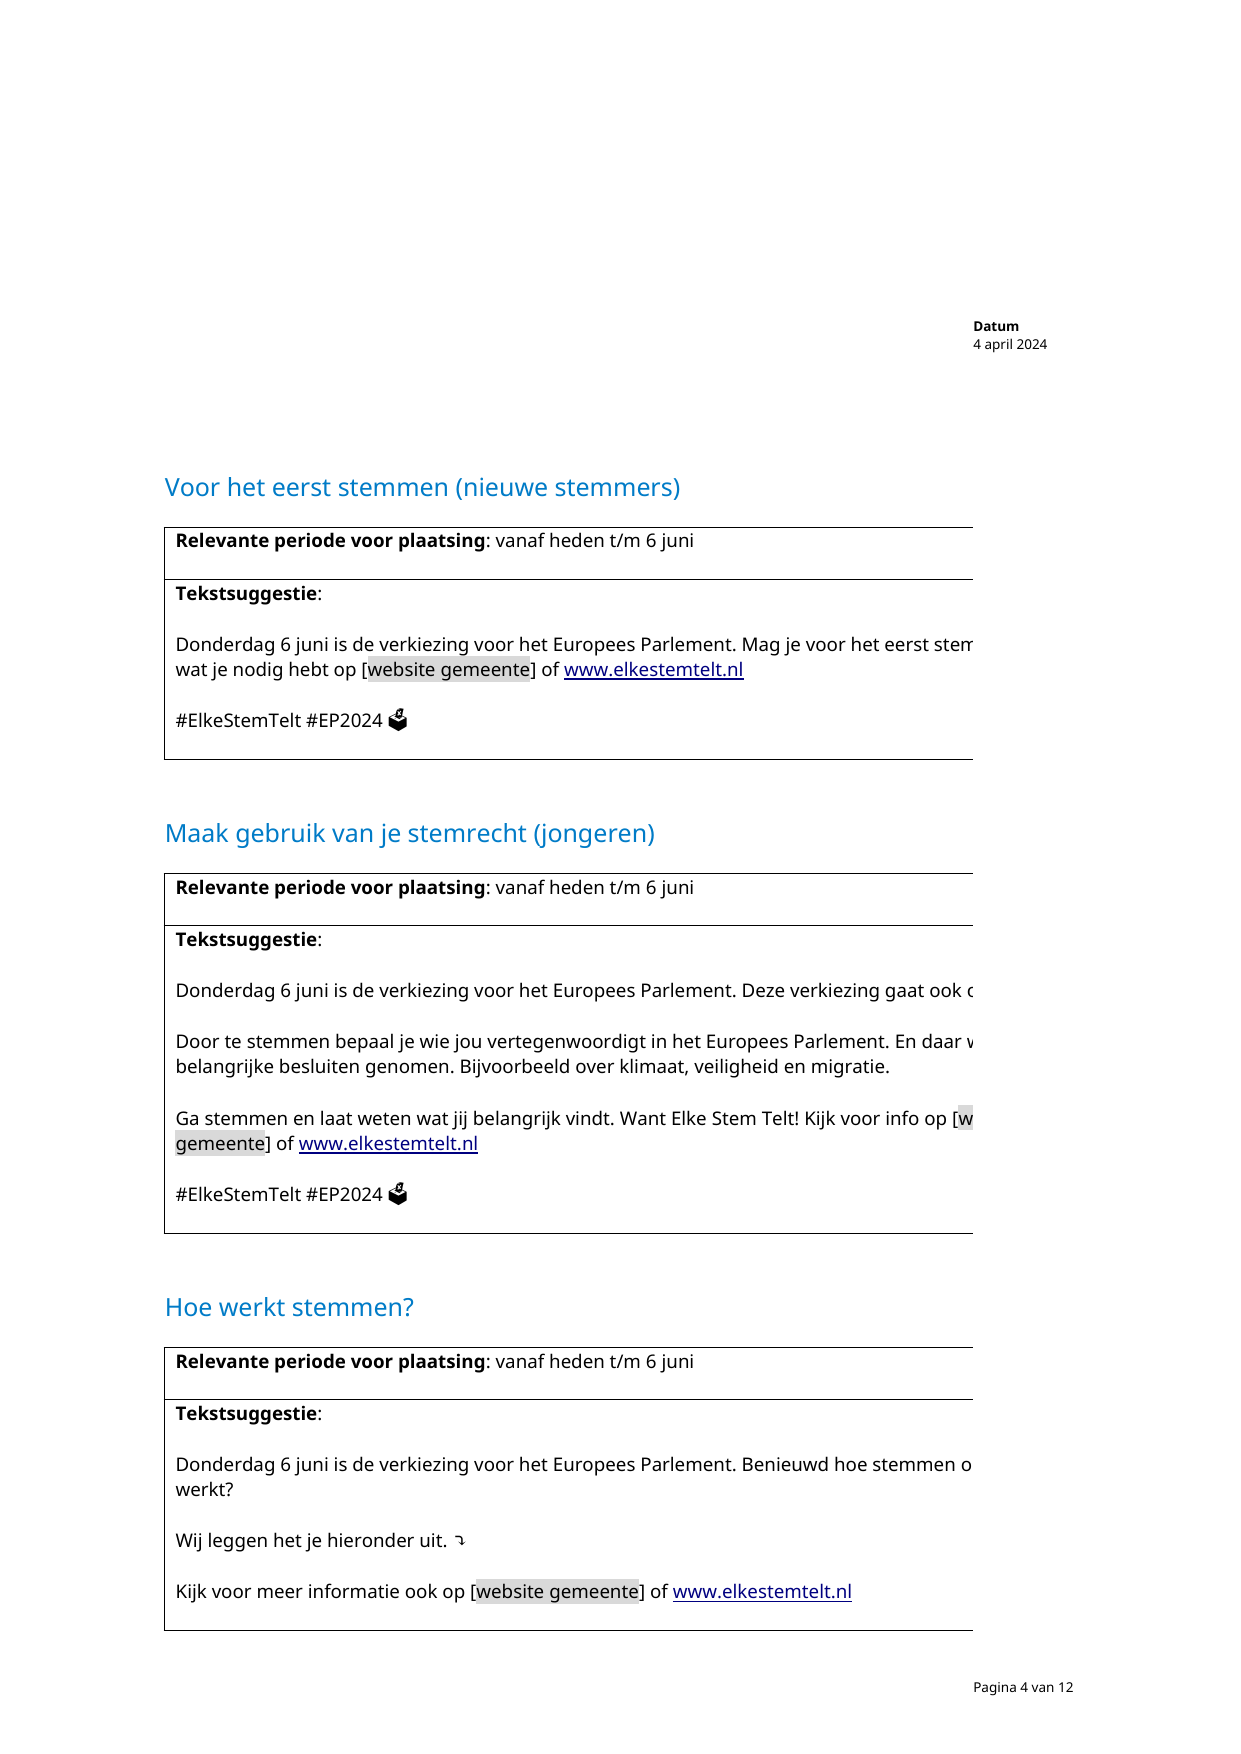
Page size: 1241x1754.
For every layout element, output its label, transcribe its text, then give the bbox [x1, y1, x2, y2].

table_header Relevante periode voor plaatsing: vanaf heden t/m 6 juni [165, 874, 973, 925]
table_header Relevante periode voor plaatsing: vanaf heden t/m 6 juni [165, 1348, 973, 1399]
table_header Relevante periode voor plaatsing: vanaf heden t/m 6 juni [165, 528, 973, 579]
subtitle Voor het eerst stemmen (nieuwe stemmers) [164, 476, 973, 501]
table_cell Tekstsuggestie: Donderdag 6 juni is de verkiezing voor het Europees Parlement. Mag je voor het eerst stemmen? Check wat je nodig hebt op [website gemeente] of www.elkestemtelt.nl #ElkeStemTelt #EP2024 🗳️ [165, 580, 973, 758]
subtitle Maak gebruik van je stemrecht (jongeren) [164, 823, 973, 848]
subtitle Hoe werkt stemmen? [164, 1297, 973, 1322]
table_cell Tekstsuggestie: Donderdag 6 juni is de verkiezing voor het Europees Parlement. Deze verkiezing gaat ook over jou! Door te stemmen bepaal je wie jou vertegenwoordigt in het Europees Parlement. En daar worden belangrijke besluiten genomen. Bijvoorbeeld over klimaat, veiligheid en migratie. Ga stemmen en laat weten wat jij belangrijk vindt. Want Elke Stem Telt! Kijk voor info op [website gemeente] of www.elkestemtelt.nl #ElkeStemTelt #EP2024 🗳️ [165, 926, 973, 1232]
table_cell Tekstsuggestie: Donderdag 6 juni is de verkiezing voor het Europees Parlement. Benieuwd hoe stemmen ook alweer werkt? Wij leggen het je hieronder uit. ⤵ Kijk voor meer informatie ook op [website gemeente] of www.elkestemtelt.nl #ElkeStemTelt #EP2024 🗳️ [165, 1400, 973, 1630]
